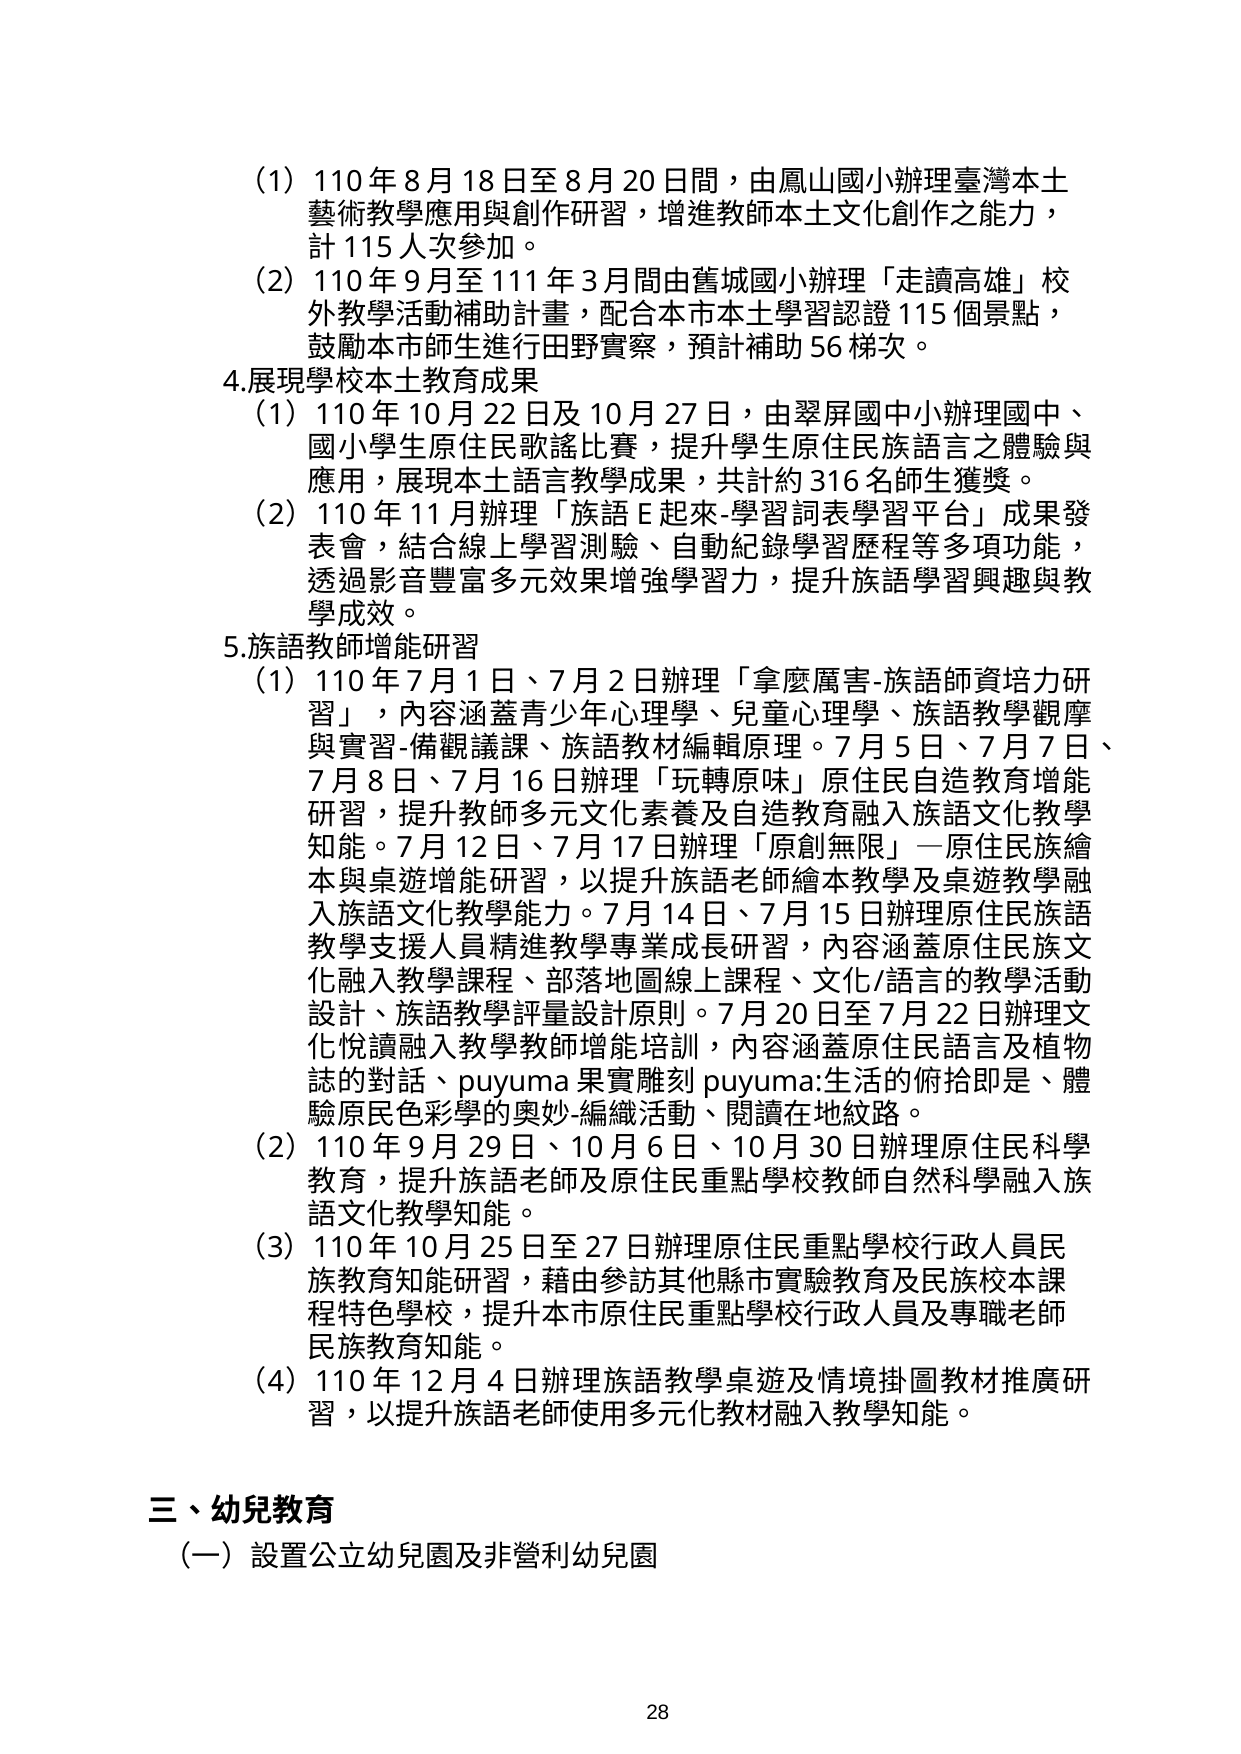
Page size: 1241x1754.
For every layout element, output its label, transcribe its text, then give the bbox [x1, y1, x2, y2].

text （1）110年7月1日、7月2日辦理「拿麼厲害-族語師資培力研習」，內容涵蓋青少年心理學、兒童心理學、族語教學觀摩與實習-備觀議課、族語教材編輯原理。7月5日、7月7日、7月8日、7月16日辦理「玩轉原味」原住民自造教育增能研習，提升教師多元文化素養及自造教育融入族語文化教學知能。7月12日、7月17日辦理「原創無限」—原住民族繪本與桌遊增能研習，以提升族語老師繪本教學及桌遊教學融入族語文化教學能力。7月14日、7月15日辦理原住民族語教學支援人員精進教學專業成長研習，內容涵蓋原住民族文化融入教學課程、部落地圖線上課程、文化/語言的教學活動設計、族語教學評量設計原則。7月20日至7月22日辦理文化悅讀融入教學教師增能培訓，內容涵蓋原住民語言及植物誌的對話、puyuma果實雕刻puyuma:生活的俯拾即是、體驗原民色彩學的奧妙-編織活動、閱讀在地紋路。 [238, 664, 1092, 1131]
text 三、幼兒教育 [148, 1464, 1092, 1539]
text 5.族語教師增能研習 [223, 631, 1092, 664]
text （3）110年10月25日至27日辦理原住民重點學校行政人員民族教育知能研習，藉由參訪其他縣市實驗教育及民族校本課程特色學校，提升本市原住民重點學校行政人員及專職老師民族教育知能。 [238, 1231, 1092, 1364]
text 4.展現學校本土教育成果 [223, 364, 1092, 398]
text （1）110年8月18日至8月20日間，由鳳山國小辦理臺灣本土藝術教學應用與創作研習，增進教師本土文化創作之能力，計115人次參加。 [238, 164, 1092, 264]
text （4）110年12月4日辦理族語教學桌遊及情境掛圖教材推廣研習，以提升族語老師使用多元化教材融入教學知能。 [238, 1364, 1092, 1431]
text （2）110年9月29日、10月6日、10月30日辦理原住民科學教育，提升族語老師及原住民重點學校教師自然科學融入族語文化教學知能。 [238, 1131, 1092, 1231]
text （2）110年11月辦理「族語E起來-學習詞表學習平台」成果發表會，結合線上學習測驗、自動紀錄學習歷程等多項功能，透過影音豐富多元效果增強學習力，提升族語學習興趣與教學成效。 [238, 498, 1092, 631]
text （1）110年10月22日及10月27日，由翠屏國中小辦理國中、國小學生原住民歌謠比賽，提升學生原住民族語言之體驗與應用，展現本土語言教學成果，共計約316名師生獲獎。 [238, 398, 1092, 498]
text （一）設置公立幼兒園及非營利幼兒園 [162, 1539, 1092, 1573]
text （2）110年9月至111年3月間由舊城國小辦理「走讀高雄」校外教學活動補助計畫，配合本市本土學習認證115個景點，鼓勵本市師生進行田野實察，預計補助56梯次。 [238, 264, 1092, 364]
